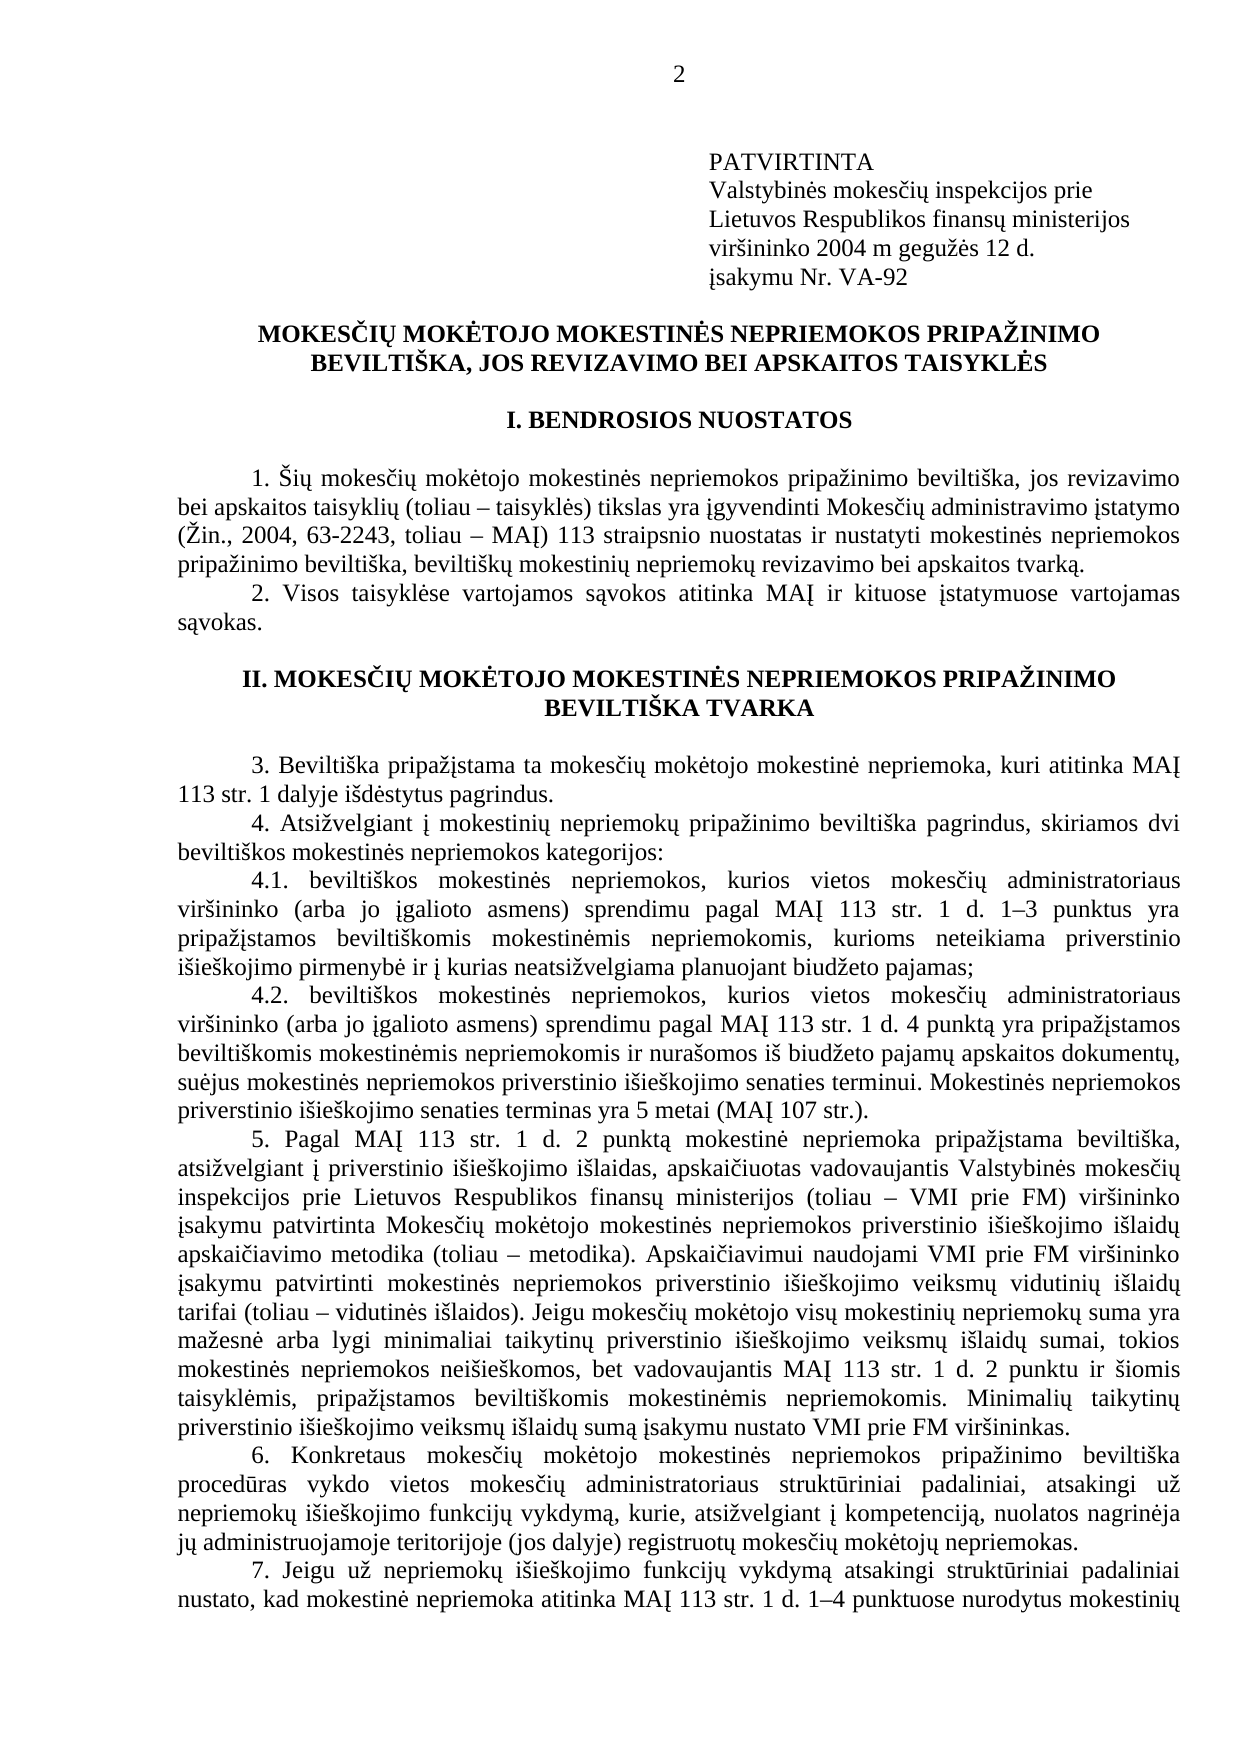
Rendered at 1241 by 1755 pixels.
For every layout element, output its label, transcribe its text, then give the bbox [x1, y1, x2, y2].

text 3. Beviltiška pripažįstama ta mokesčių mokėtojo mokestinė nepriemoka, kuri atitinka MAĮ 113 str. 1 dalyje išdėstytus pagrindus. [177, 751, 1181, 808]
text 2. Visos taisyklėse vartojamos sąvokos atitinka MAĮ ir kituose įstatymuose vartojamas sąvokas. [177, 578, 1181, 636]
text 4. Atsižvelgiant į mokestinių nepriemokų pripažinimo beviltiška pagrindus, skiriamos dvi beviltiškos mokestinės nepriemokos kategorijos: [177, 808, 1181, 866]
text I. BENDROSIOS NUOSTATOS [177, 406, 1181, 434]
text II. MOKESČIŲ MOKĖTOJO MOKESTINĖS NEPRIEMOKOS PRIPAŽINIMO BEVILTIŠKA TVARKA [177, 664, 1181, 722]
text MOKESČIŲ MOKĖTOJO MOKESTINĖS NEPRIEMOKOS PRIPAŽINIMO BEVILTIŠKA, JOS REVIZAVIMO BEI APSKAITOS TAISYKLĖS [177, 319, 1181, 377]
text 7. Jeigu už nepriemokų išieškojimo funkcijų vykdymą atsakingi struktūriniai padaliniai nustato, kad mokestinė nepriemoka atitinka MAĮ 113 str. 1 d. 1–4 punktuose nurodytus mokestinių [177, 1556, 1181, 1613]
text Lietuvos Respublikos finansų ministerijos [177, 204, 1181, 233]
text 1. Šių mokesčių mokėtojo mokestinės nepriemokos pripažinimo beviltiška, jos revizavimo bei apskaitos taisyklių (toliau – taisyklės) tikslas yra įgyvendinti Mokesčių administravimo įstatymo (Žin., 2004, 63-2243, toliau – MAĮ) 113 straipsnio nuostatas ir nustatyti mokestinės nepriemokos pripažinimo beviltiška, beviltiškų mokestinių nepriemokų revizavimo bei apskaitos tvarką. [177, 463, 1181, 578]
text PATVIRTINTA [177, 147, 1181, 176]
text 4.2. beviltiškos mokestinės nepriemokos, kurios vietos mokesčių administratoriaus viršininko (arba jo įgalioto asmens) sprendimu pagal MAĮ 113 str. 1 d. 4 punktą yra pripažįstamos beviltiškomis mokestinėmis nepriemokomis ir nurašomos iš biudžeto pajamų apskaitos dokumentų, suėjus mokestinės nepriemokos priverstinio išieškojimo senaties terminui. Mokestinės nepriemokos priverstinio išieškojimo senaties terminas yra 5 metai (MAĮ 107 str.). [177, 981, 1181, 1124]
text 4.1. beviltiškos mokestinės nepriemokos, kurios vietos mokesčių administratoriaus viršininko (arba jo įgalioto asmens) sprendimu pagal MAĮ 113 str. 1 d. 1–3 punktus yra pripažįstamos beviltiškomis mokestinėmis nepriemokomis, kurioms neteikiama priverstinio išieškojimo pirmenybė ir į kurias neatsižvelgiama planuojant biudžeto pajamas; [177, 866, 1181, 981]
text 6. Konkretaus mokesčių mokėtojo mokestinės nepriemokos pripažinimo beviltiška procedūras vykdo vietos mokesčių administratoriaus struktūriniai padaliniai, atsakingi už nepriemokų išieškojimo funkcijų vykdymą, kurie, atsižvelgiant į kompetenciją, nuolatos nagrinėja jų administruojamoje teritorijoje (jos dalyje) registruotų mokesčių mokėtojų nepriemokas. [177, 1441, 1181, 1556]
text viršininko 2004 m gegužės 12 d. [177, 233, 1181, 262]
text 5. Pagal MAĮ 113 str. 1 d. 2 punktą mokestinė nepriemoka pripažįstama beviltiška, atsižvelgiant į priverstinio išieškojimo išlaidas, apskaičiuotas vadovaujantis Valstybinės mokesčių inspekcijos prie Lietuvos Respublikos finansų ministerijos (toliau – VMI prie FM) viršininko įsakymu patvirtinta Mokesčių mokėtojo mokestinės nepriemokos priverstinio išieškojimo išlaidų apskaičiavimo metodika (toliau – metodika). Apskaičiavimui naudojami VMI prie FM viršininko įsakymu patvirtinti mokestinės nepriemokos priverstinio išieškojimo veiksmų vidutinių išlaidų tarifai (toliau – vidutinės išlaidos). Jeigu mokesčių mokėtojo visų mokestinių nepriemokų suma yra mažesnė arba lygi minimaliai taikytinų priverstinio išieškojimo veiksmų išlaidų sumai, tokios mokestinės nepriemokos neišieškomos, bet vadovaujantis MAĮ 113 str. 1 d. 2 punktu ir šiomis taisyklėmis, pripažįstamos beviltiškomis mokestinėmis nepriemokomis. Minimalių taikytinų priverstinio išieškojimo veiksmų išlaidų sumą įsakymu nustato VMI prie FM viršininkas. [177, 1124, 1181, 1441]
text įsakymu Nr. VA-92 [177, 262, 1181, 291]
text Valstybinės mokesčių inspekcijos prie [177, 176, 1181, 204]
